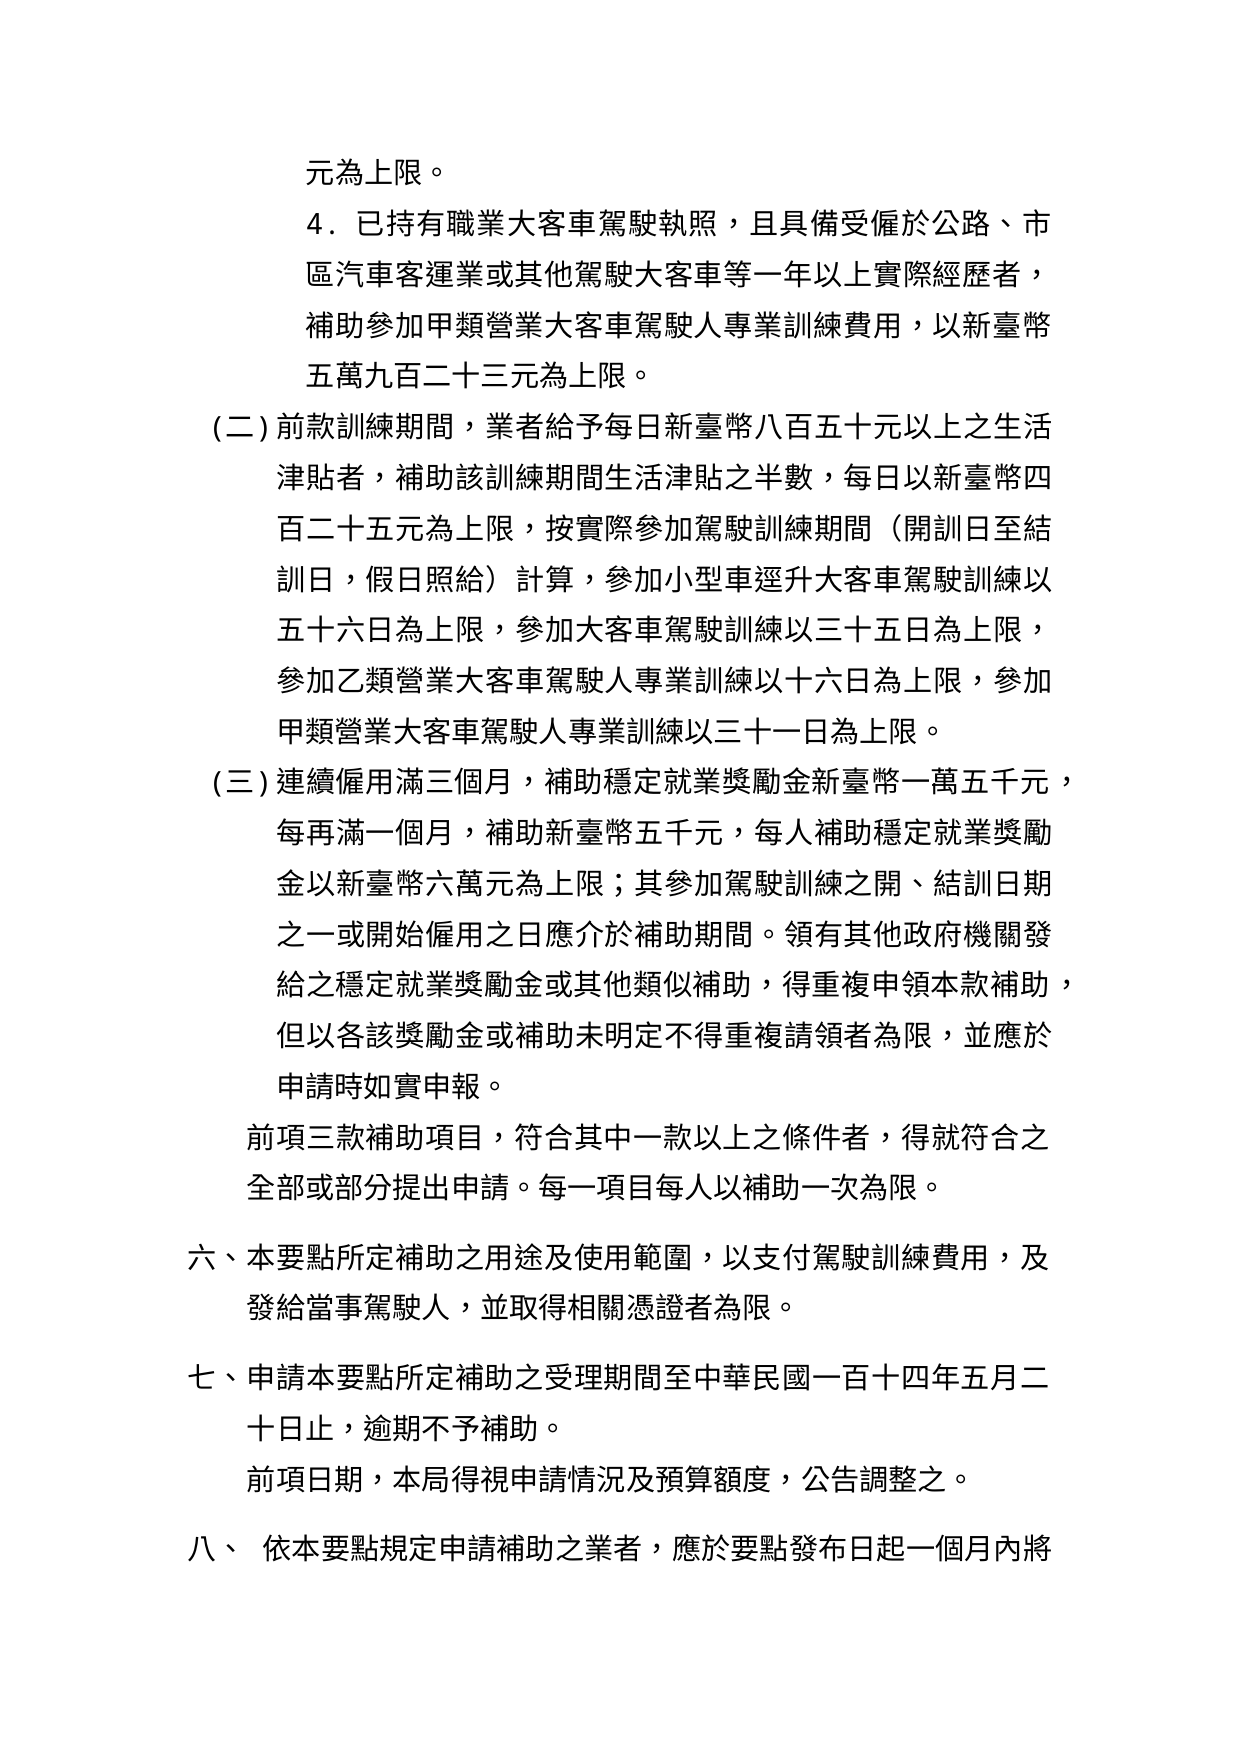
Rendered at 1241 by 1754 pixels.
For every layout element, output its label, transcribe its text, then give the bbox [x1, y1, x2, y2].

list 本要點所定補助之用途及使用範圍，以支付駕駛訓練費用，及發給當事駕駛人，並取得相關憑證者為限。 [187, 1234, 1053, 1327]
text 前項三款補助項目，符合其中一款以上之條件者，得就符合之全部或部分提出申請。每一項目每人以補助一次為限。 [247, 1114, 1053, 1207]
list 前款訓練期間，業者給予每日新臺幣八百五十元以上之生活津貼者，補助該訓練期間生活津貼之半數，每日以新臺幣四百二十五元為上限，按實際參加駕駛訓練期間（開訓日至結訓日，假日照給）計算，參加小型車逕升大客車駕駛訓練以五十六日為上限，參加大客車駕駛訓練以三十五日為上限，參加乙類營業大客車駕駛人專業訓練以十六日為上限，參加甲類營業大客車駕駛人專業訓練以三十一日為上限。 [208, 404, 1053, 751]
list 依本要點規定申請補助之業者，應於要點發布日起一個月內將 [187, 1526, 1053, 1568]
text 前項日期，本局得視申請情況及預算額度，公告調整之。 [247, 1456, 1053, 1498]
list 連續僱用滿三個月，補助穩定就業獎勵金新臺幣一萬五千元，每再滿一個月，補助新臺幣五千元，每人補助穩定就業獎勵金以新臺幣六萬元為上限；其參加駕駛訓練之開、結訓日期之一或開始僱用之日應介於補助期間。領有其他政府機關發給之穩定就業獎勵金或其他類似補助，得重複申領本款補助，但以各該獎勵金或補助未明定不得重複請領者為限，並應於申請時如實申報。 [208, 759, 1053, 1106]
list 元為上限。 [306, 150, 1053, 192]
list 申請本要點所定補助之受理期間至中華民國一百十四年五月二十日止，逾期不予補助。 [187, 1354, 1053, 1448]
list 已持有職業大客車駕駛執照，且具備受僱於公路、市區汽車客運業或其他駕駛大客車等一年以上實際經歷者，補助參加甲類營業大客車駕駛人專業訓練費用，以新臺幣五萬九百二十三元為上限。 [306, 201, 1053, 395]
